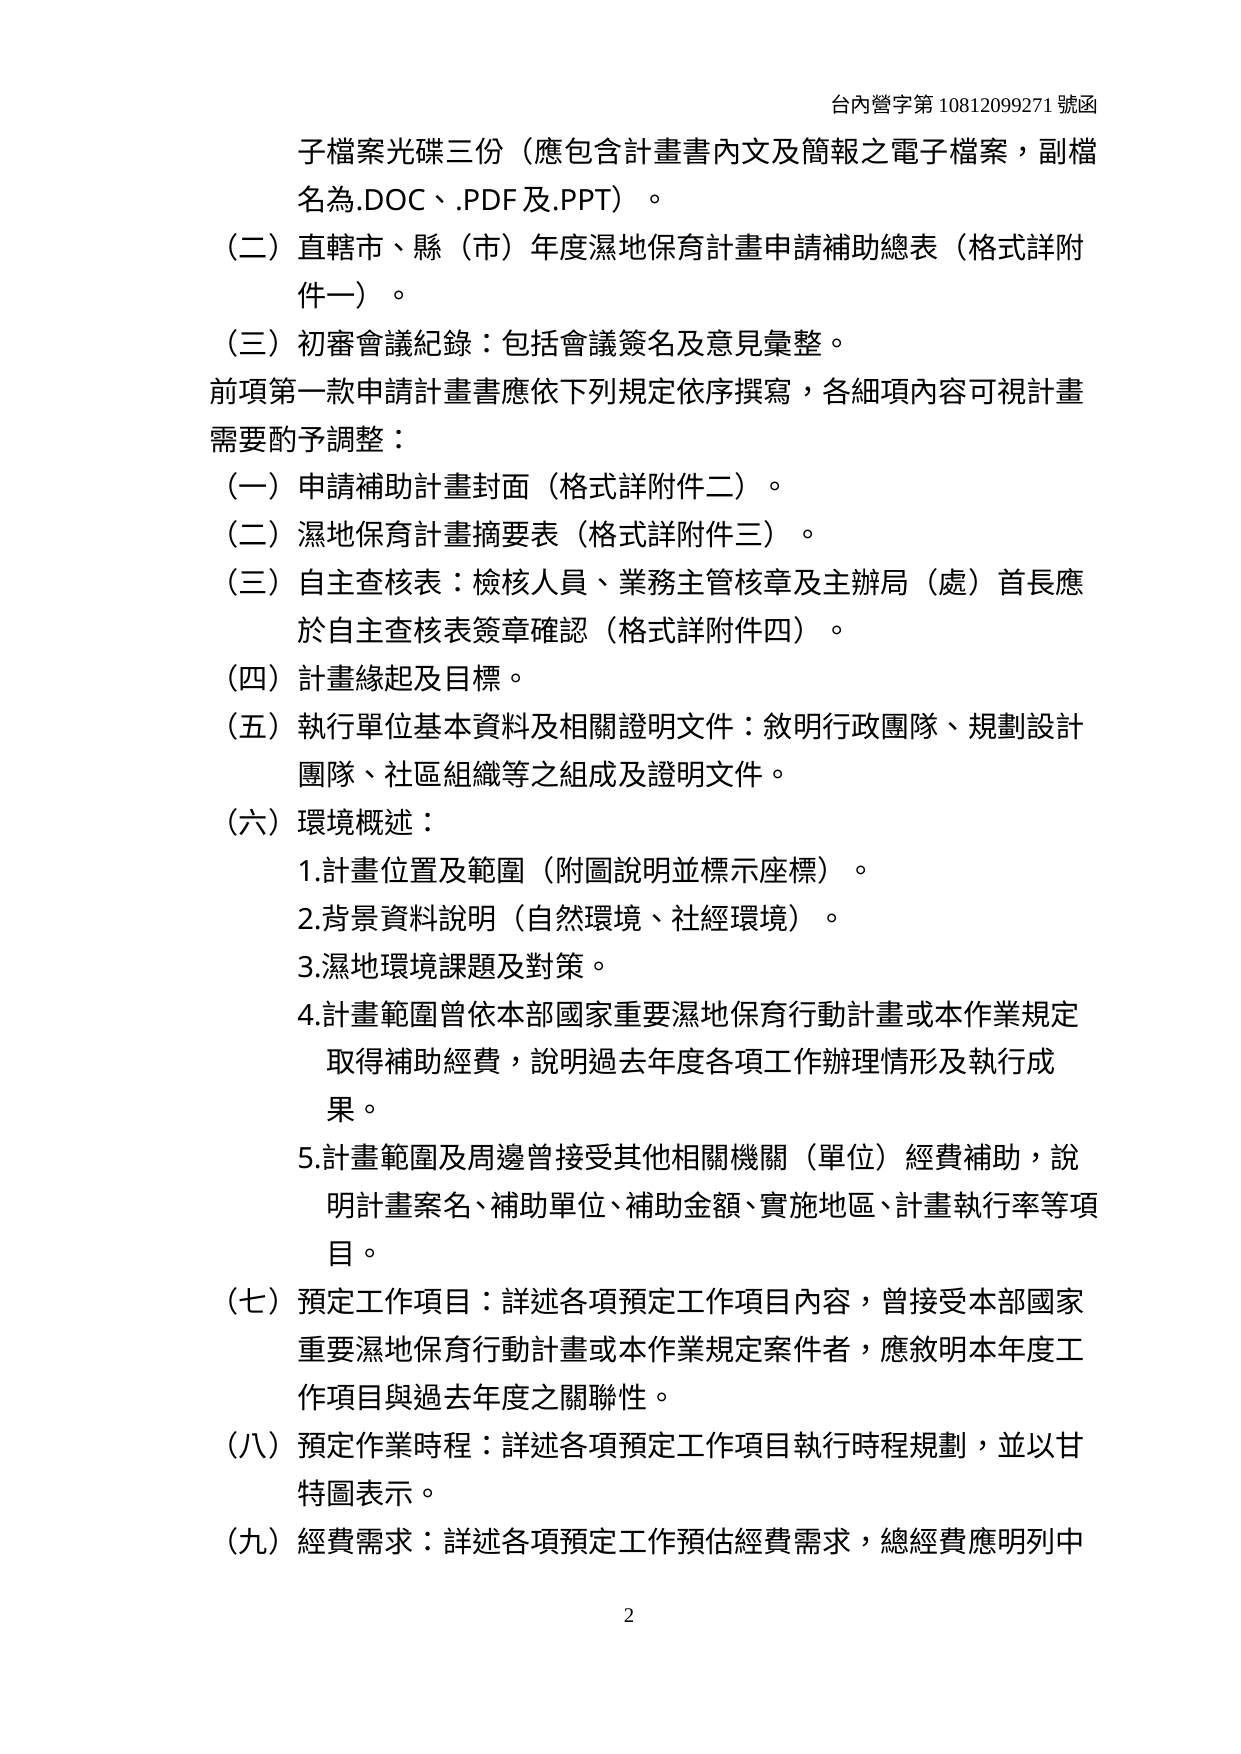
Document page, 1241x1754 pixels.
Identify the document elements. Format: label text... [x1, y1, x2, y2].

table_cell 子檔案光碟三份（應包含計畫書內文及簡報之電子檔案，副檔名為.DOC、.PDF及.PPT）。 （二）直轄市、縣（市）年度濕地保育計畫申請補助總表（格式詳附件一）。 （三）初審會議紀錄：包括會議簽名及意見彙整。 前項第一款申請計畫書應依下列規定依序撰寫，各細項內容可視計畫需要酌予調整： （一）申請補助計畫封面（格式詳附件二）。 （二）濕地保育計畫摘要表（格式詳附件三）。 （三）自主查核表：檢核人員、業務主管核章及主辦局（處）首長應於自主查核表簽章確認（格式詳附件四）。 （四）計畫緣起及目標。 （五）執行單位基本資料及相關證明文件：敘明行政團隊、規劃設計團隊、社區組織等之組成及證明文件。 （六）環境概述： 1.計畫位置及範圍（附圖說明並標示座標）。 2.背景資料說明（自然環境、社經環境）。 3.濕地環境課題及對策。 4.計畫範圍曾依本部國家重要濕地保育行動計畫或本作業規定取得補助經費，說明過去年度各項工作辦理情形及執行成果。 5.計畫範圍及周邊曾接受其他相關機關（單位）經費補助，說明計畫案名、補助單位、補助金額、實施地區、計畫執行率等項目。 （七）預定工作項目：詳述各項預定工作項目內容，曾接受本部國家重要濕地保育行動計畫或本作業規定案件者，應敘明本年度工作項目與過去年度之關聯性。 （八）預定作業時程：詳述各項預定工作項目執行時程規劃，並以甘特圖表示。 （九）經費需求：詳述各項預定工作預估經費需求，總經費應明列中 [157, 124, 1101, 1562]
